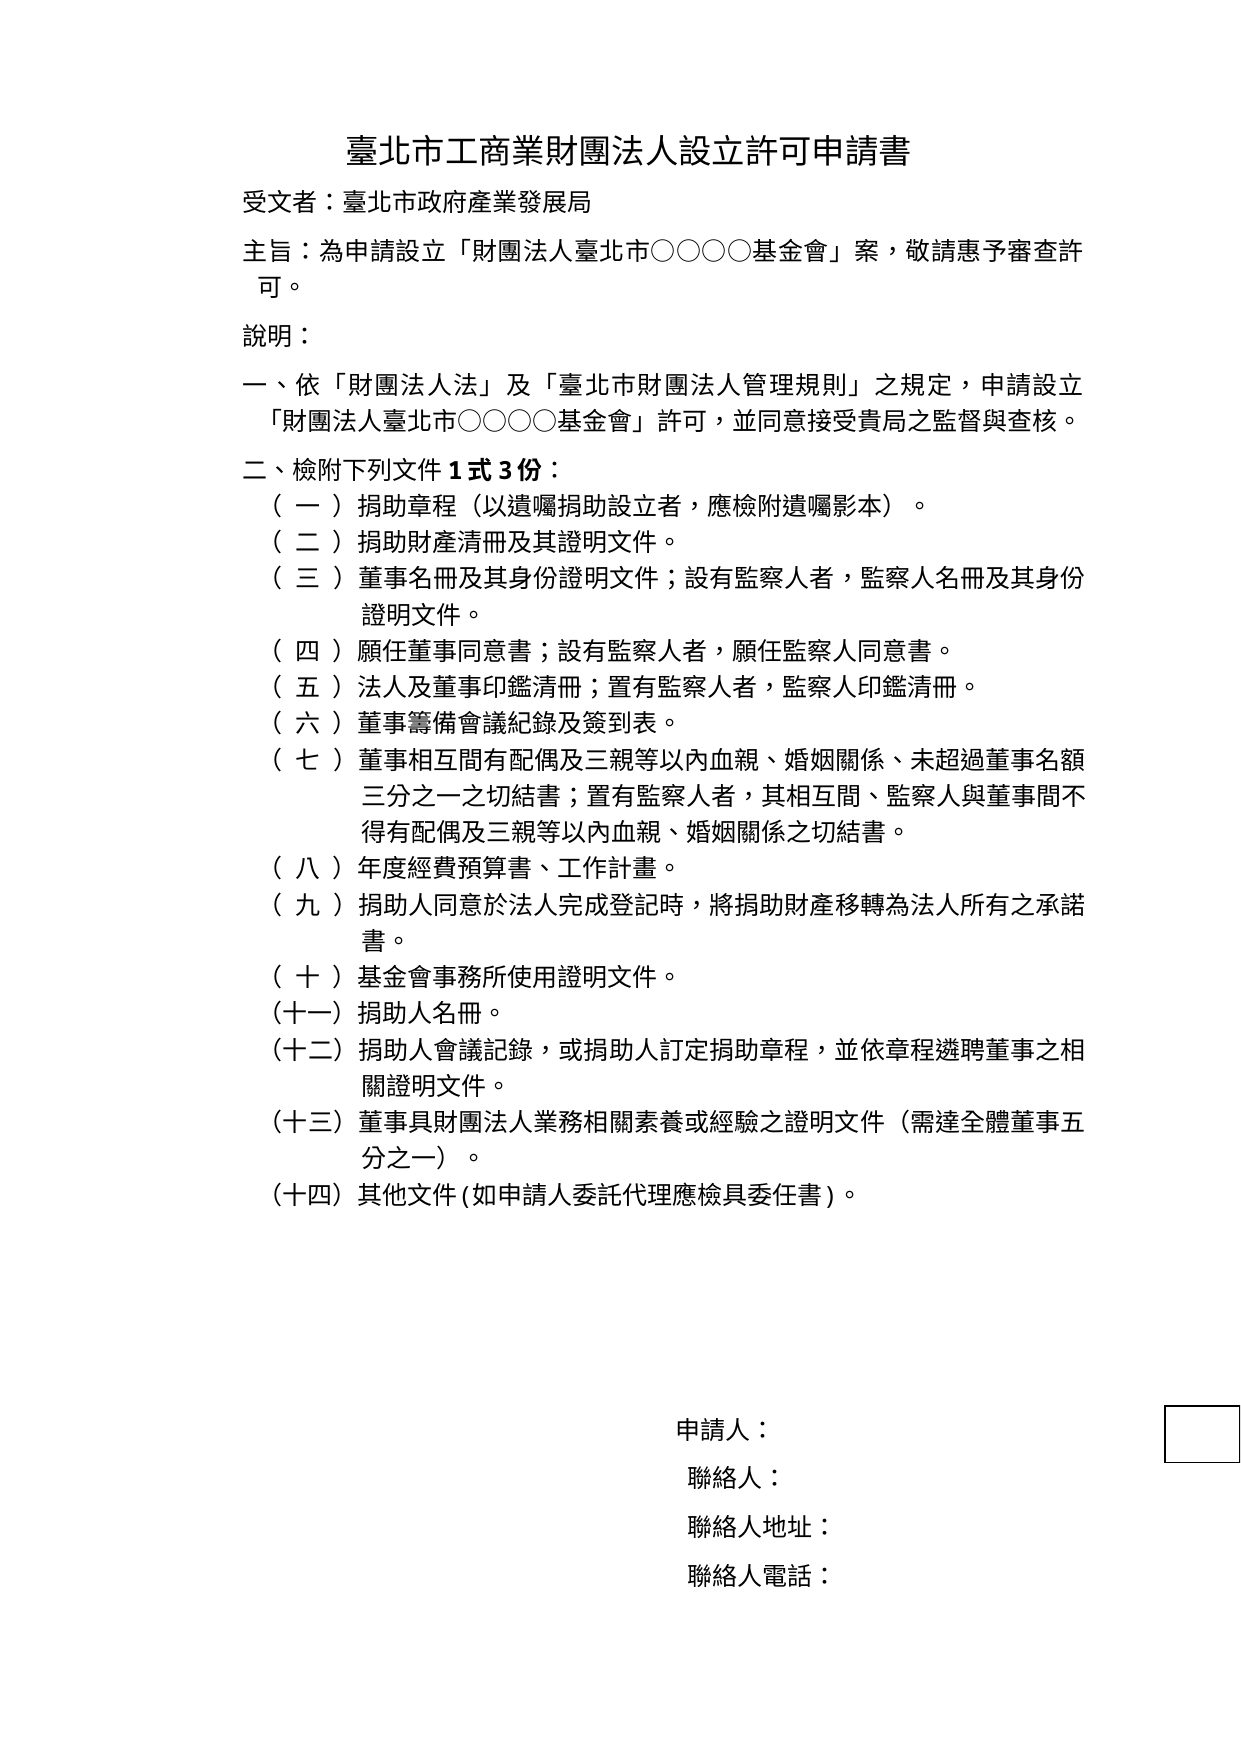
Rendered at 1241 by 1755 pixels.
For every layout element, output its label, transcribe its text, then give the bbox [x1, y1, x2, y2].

text （ 一 ）捐助章程（以遺囑捐助設立者，應檢附遺囑影本）。 [258, 486, 1087, 523]
text 受文者：臺北市政府產業發展局 [243, 183, 1087, 219]
text （ 四 ）願任董事同意書；設有監察人者，願任監察人同意書。 [258, 631, 1087, 668]
text （十三）董事具財團法人業務相關素養或經驗之證明文件（需達全體董事五分之一）。 [258, 1103, 1087, 1175]
text 聯絡人： [243, 1459, 1087, 1495]
text （十二）捐助人會議記錄，或捐助人訂定捐助章程，並依章程遴聘董事之相關證明文件。 [258, 1030, 1087, 1103]
text （ 十 ）基金會事務所使用證明文件。 [258, 958, 1087, 994]
text （ 九 ）捐助人同意於法人完成登記時，將捐助財產移轉為法人所有之承諾書。 [258, 885, 1087, 958]
text 聯絡人地址： [243, 1508, 837, 1544]
text 臺北市工商業財團法人設立許可申請書 [169, 108, 1087, 170]
text （十四）其他文件(如申請人委託代理應檢具委任書)。 [258, 1175, 1087, 1211]
text 申請人： [243, 1410, 787, 1446]
text （十一）捐助人名冊。 [258, 994, 1087, 1030]
text 說明： [243, 316, 1087, 353]
text （ 七 ）董事相互間有配偶及三親等以內血親、婚姻關係、未超過董事名額三分之一之切結書；置有監察人者，其相互間、監察人與董事間不得有配偶及三親等以內血親、婚姻關係之切結書。 [258, 740, 1087, 849]
text 聯絡人電話： [243, 1556, 837, 1593]
text （ 六 ）董事籌備會議紀錄及簽到表。 [258, 704, 1087, 740]
text （ 三 ）董事名冊及其身份證明文件；設有監察人者，監察人名冊及其身份證明文件。 [258, 559, 1087, 631]
text （ 五 ）法人及董事印鑑清冊；置有監察人者，監察人印鑑清冊。 [258, 668, 1087, 704]
text 一、依「財團法人法」及「臺北巿財團法人管理規則」之規定，申請設立「財團法人臺北市○○○○基金會」許可，並同意接受貴局之監督與查核。 [243, 365, 1087, 438]
text （ 二 ）捐助財產清冊及其證明文件。 [258, 523, 1087, 559]
text 二、檢附下列文件1式3份： [243, 450, 1087, 486]
text （ 八 ）年度經費預算書、工作計畫。 [258, 849, 1087, 885]
text 主旨：為申請設立「財團法人臺北市○○○○基金會」案，敬請惠予審查許可。 [243, 231, 1087, 304]
